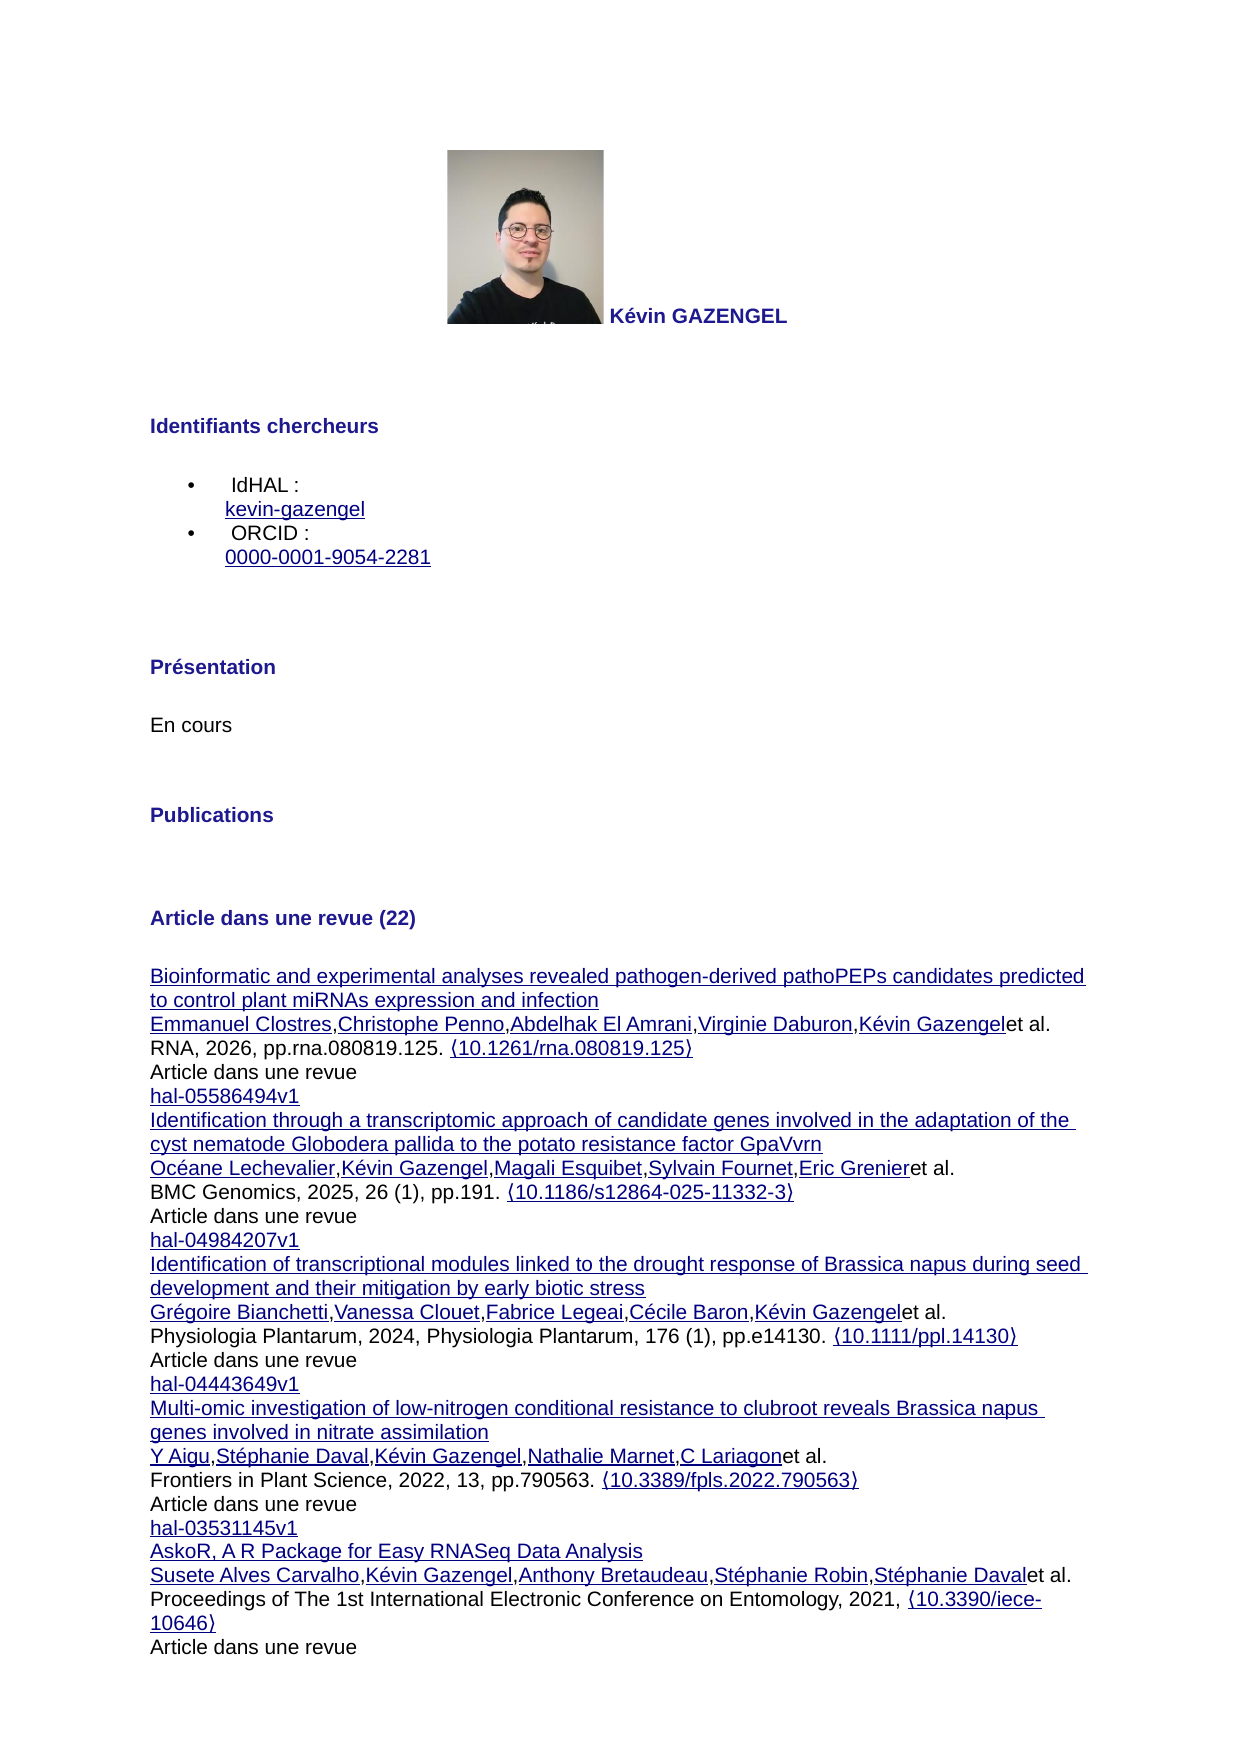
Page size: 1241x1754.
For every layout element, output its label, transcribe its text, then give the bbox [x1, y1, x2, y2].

text En cours [150, 713, 1090, 737]
subtitle Kévin GAZENGEL [150, 150, 1090, 328]
list kevin-gazengel [187, 497, 1090, 521]
subtitle Publications [150, 803, 1090, 827]
list IdHAL : [187, 473, 1090, 497]
list ORCID : [187, 521, 1090, 544]
subtitle Identifiants chercheurs [150, 414, 1090, 438]
table_cell Identification through a transcriptomic approach of candidate genes involved in the adaptation of the cyst nematode Globodera pallida to the potato resistance factor GpaVvrn Océane Lechevalier,Kévin Gazengel,Magali Esquibet,Sylvain Fournet,Eric Grenieret al. BMC Genomics, 2025, 26 (1), pp.191. ⟨10.1186/s12864-025-11332-3⟩ Article dans une revue hal-04984207v1 [150, 1108, 1090, 1252]
table_header Bioinformatic and experimental analyses revealed pathogen-derived pathoPEPs candidates predicted to control plant miRNAs expression and infection Emmanuel Clostres,Christophe Penno,Abdelhak El Amrani,Virginie Daburon,Kévin Gazengelet al. RNA, 2026, pp.rna.080819.125. ⟨10.1261/rna.080819.125⟩ Article dans une revue hal-05586494v1 [150, 964, 1090, 1108]
table_cell AskoR, A R Package for Easy RNASeq Data Analysis Susete Alves Carvalho,Kévin Gazengel,Anthony Bretaudeau,Stéphanie Robin,Stéphanie Davalet al. Proceedings of The 1st International Electronic Conference on Entomology, 2021, ⟨10.3390/iece-10646⟩ Article dans une revue [150, 1539, 1090, 1659]
subtitle Présentation [150, 655, 1090, 679]
picture [447, 150, 604, 324]
table_cell Identification of transcriptional modules linked to the drought response of Brassica napus during seed development and their mitigation by early biotic stress Grégoire Bianchetti,Vanessa Clouet,Fabrice Legeai,Cécile Baron,Kévin Gazengelet al. Physiologia Plantarum, 2024, Physiologia Plantarum, 176 (1), pp.e14130. ⟨10.1111/ppl.14130⟩ Article dans une revue hal-04443649v1 [150, 1252, 1090, 1396]
subtitle Article dans une revue (22) [150, 906, 1090, 930]
table_cell Multi-omic investigation of low-nitrogen conditional resistance to clubroot reveals Brassica napus genes involved in nitrate assimilation Y Aigu,Stéphanie Daval,Kévin Gazengel,Nathalie Marnet,C Lariagonet al. Frontiers in Plant Science, 2022, 13, pp.790563. ⟨10.3389/fpls.2022.790563⟩ Article dans une revue hal-03531145v1 [150, 1396, 1090, 1539]
list 0000-0001-9054-2281 [187, 544, 1090, 568]
